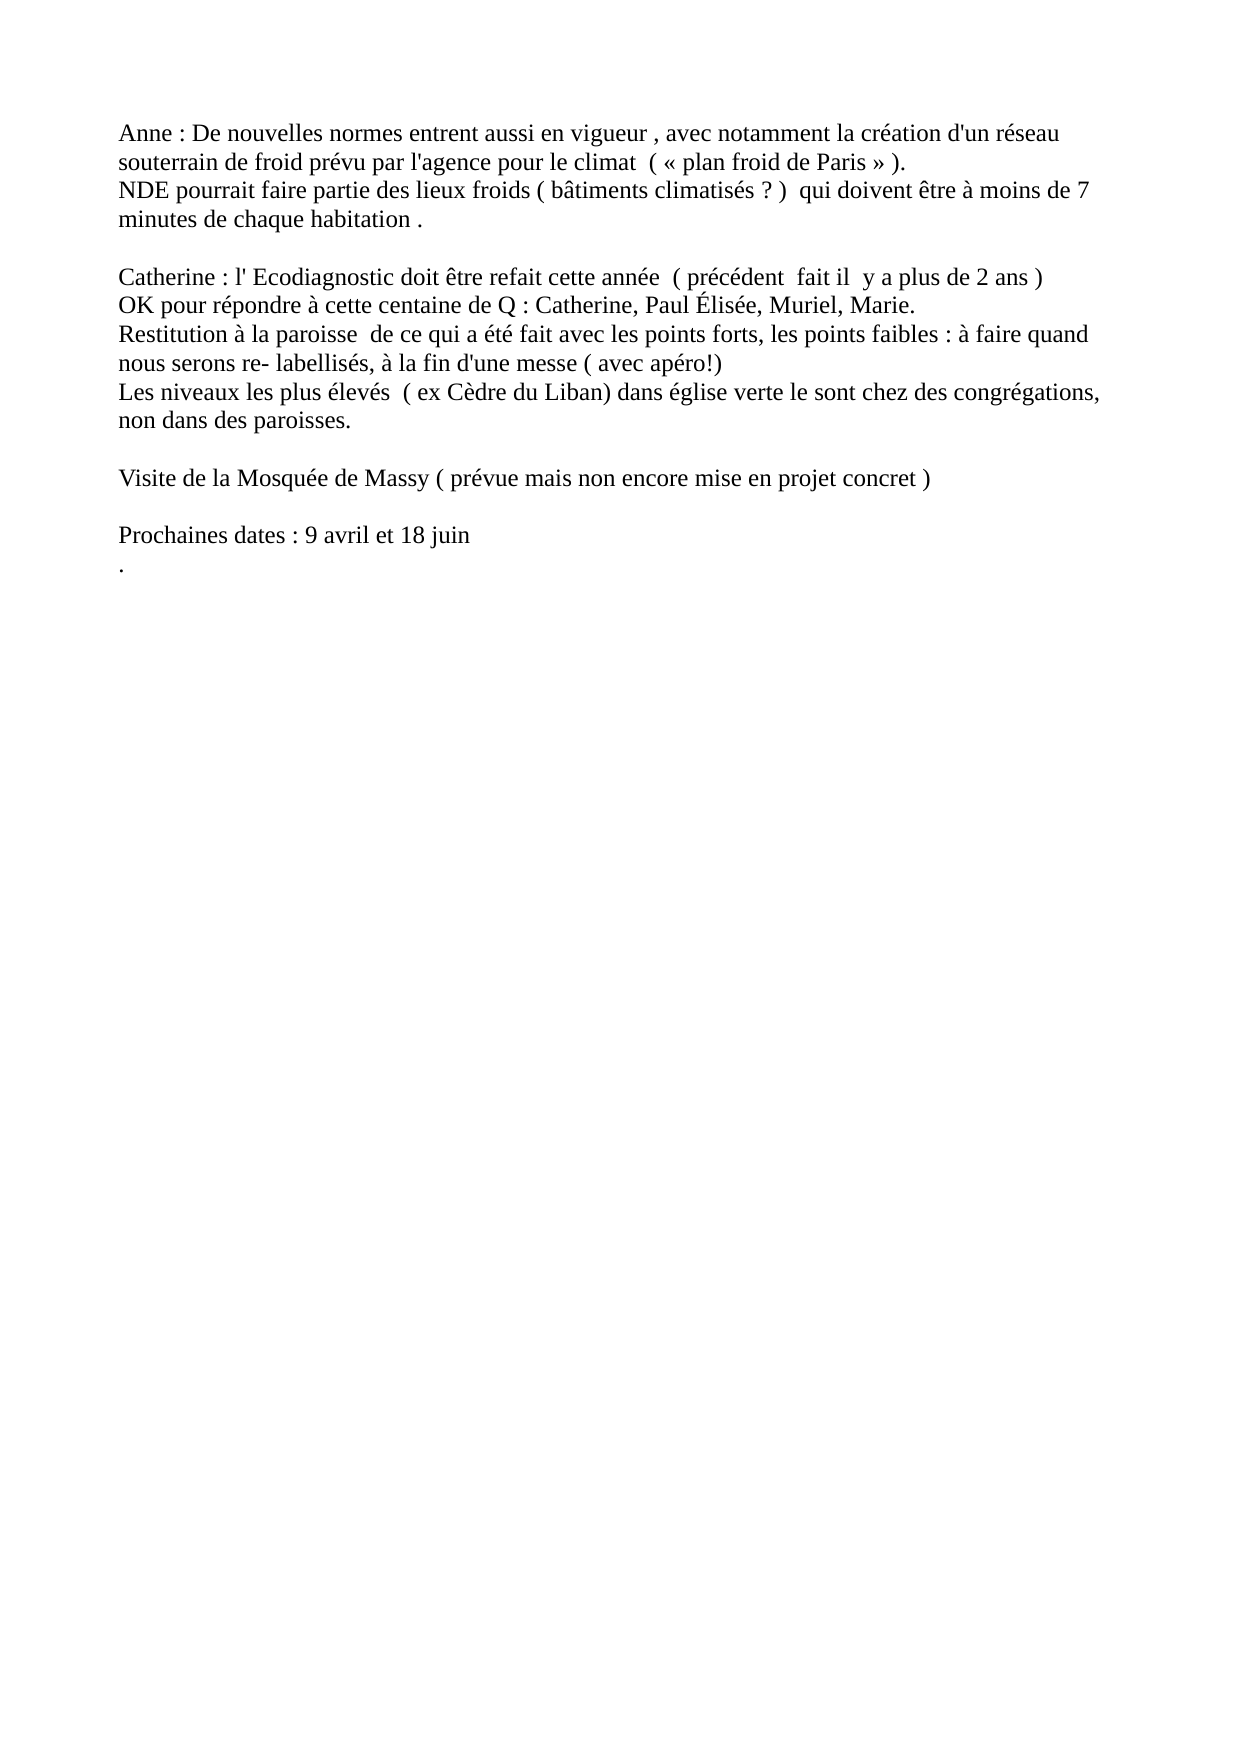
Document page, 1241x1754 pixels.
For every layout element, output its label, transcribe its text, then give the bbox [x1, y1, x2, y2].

text Visite de la Mosquée de Massy ( prévue mais non encore mise en projet concret ) [118, 463, 1122, 492]
text Prochaines dates : 9 avril et 18 juin [118, 521, 1122, 549]
text NDE pourrait faire partie des lieux froids ( bâtiments climatisés ? ) qui doivent être à moins de 7 minutes de chaque habitation . [118, 176, 1122, 233]
text OK pour répondre à cette centaine de Q : Catherine, Paul Élisée, Muriel, Marie. [118, 291, 1122, 319]
text . [118, 549, 1122, 578]
text Restitution à la paroisse de ce qui a été fait avec les points forts, les points faibles : à faire quand nous serons re- labellisés, à la fin d'une messe ( avec apéro!) [118, 319, 1122, 377]
text Les niveaux les plus élevés ( ex Cèdre du Liban) dans église verte le sont chez des congrégations, non dans des paroisses. [118, 377, 1122, 434]
text Anne : De nouvelles normes entrent aussi en vigueur , avec notamment la création d'un réseau souterrain de froid prévu par l'agence pour le climat ( « plan froid de Paris » ). [118, 118, 1122, 176]
text Catherine : l' Ecodiagnostic doit être refait cette année ( précédent fait il y a plus de 2 ans ) [118, 262, 1122, 291]
